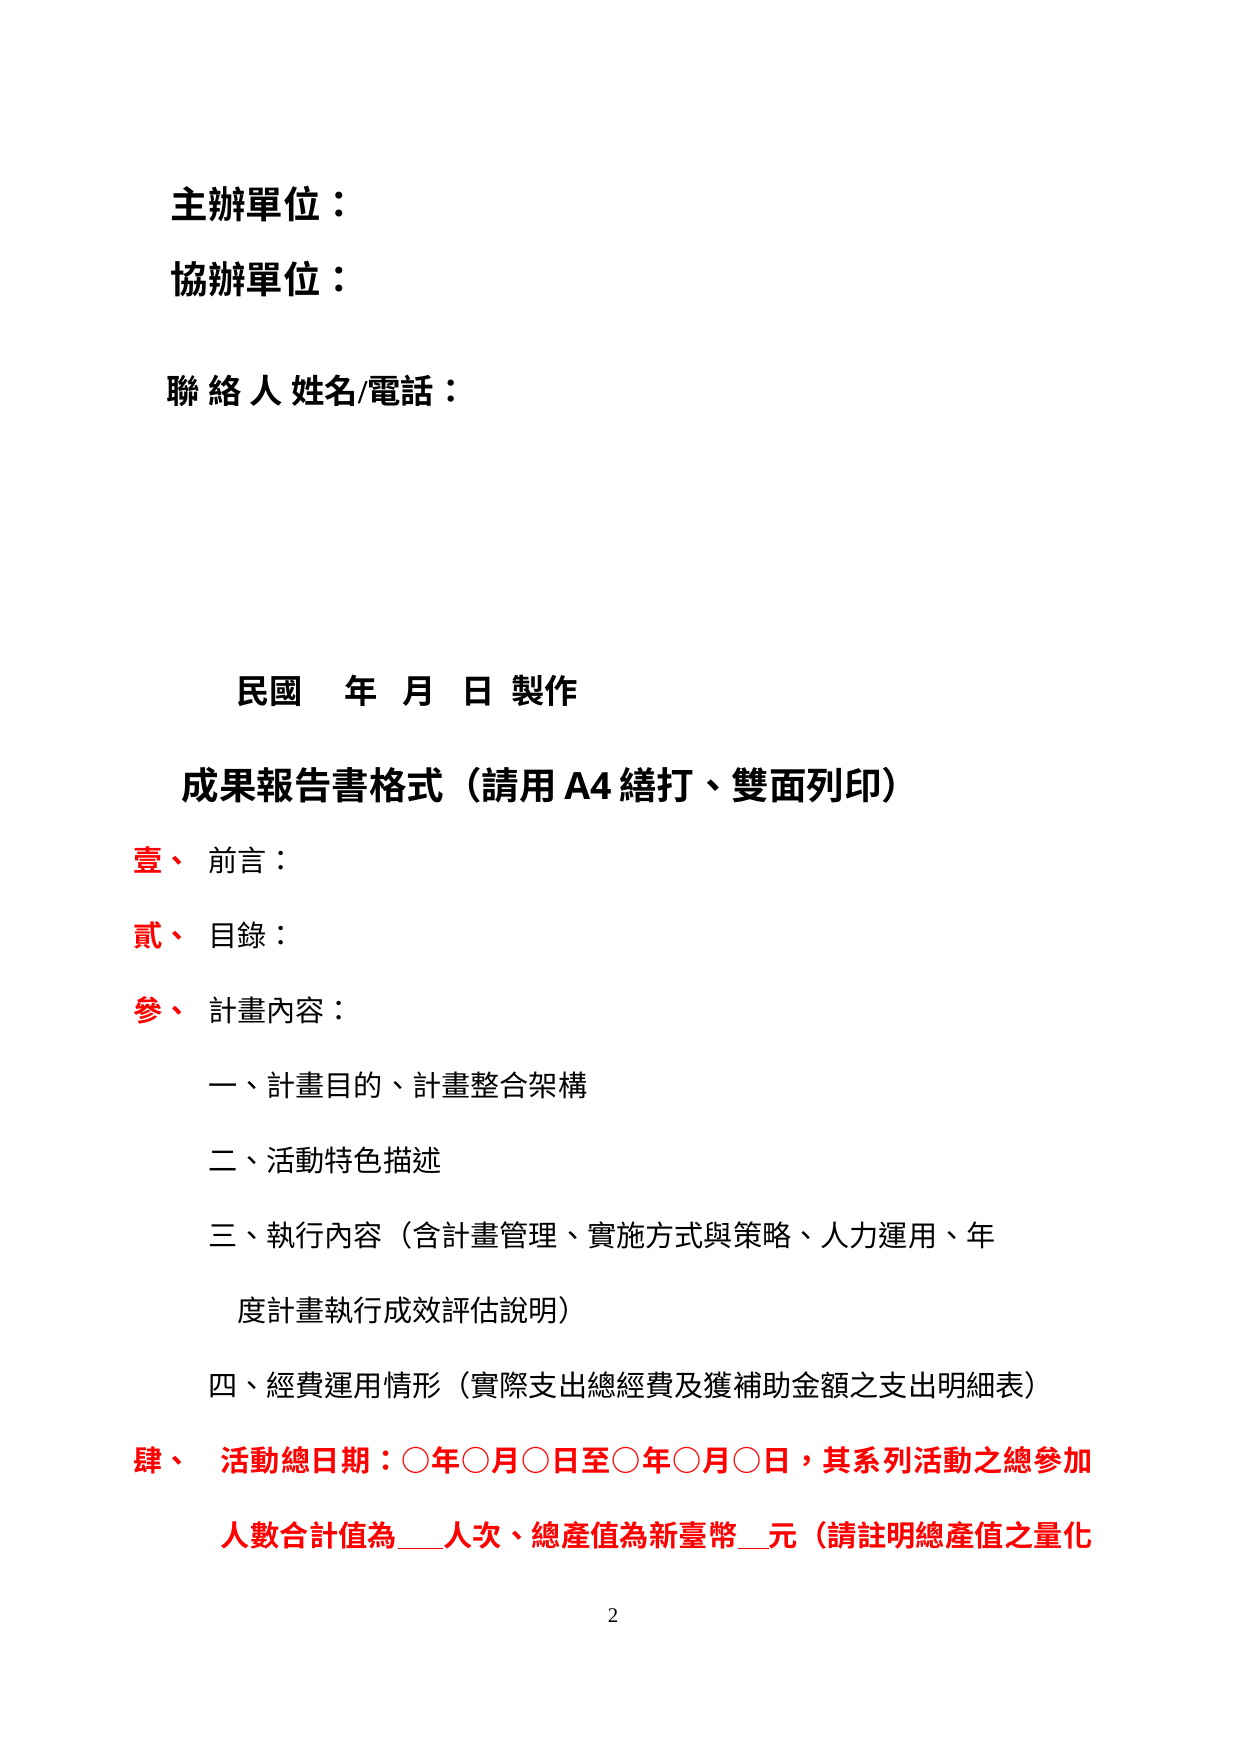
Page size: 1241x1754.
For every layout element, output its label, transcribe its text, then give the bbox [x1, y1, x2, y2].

text 度計畫執行成效評估說明） [208, 1271, 1093, 1346]
text 協辦單位： [133, 239, 1093, 314]
text 一、計畫目的、計畫整合架構 [208, 1046, 1093, 1121]
text 主辦單位： [133, 164, 1093, 239]
list 計畫內容： [133, 971, 1093, 1046]
text 三、執行內容（含計畫管理、實施方式與策略、人力運用、年 [208, 1196, 1093, 1271]
list 活動總日期：○年○月○日至○年○月○日，其系列活動之總參加人數合計值為 人次、總產值為新臺幣 元（請註明總產值之量化 [133, 1421, 1093, 1571]
text 民國 年 月 日 製作 [133, 652, 1093, 727]
list 目錄： [133, 896, 1093, 971]
text 四、經費運用情形（實際支出總經費及獲補助金額之支出明細表） [208, 1346, 1093, 1421]
text 成果報告書格式（請用A4繕打、雙面列印） [133, 746, 1093, 821]
text 聯 絡 人 姓名/電話： [133, 352, 1093, 427]
list 前言： [133, 821, 1093, 896]
text 二、活動特色描述 [208, 1121, 1093, 1196]
